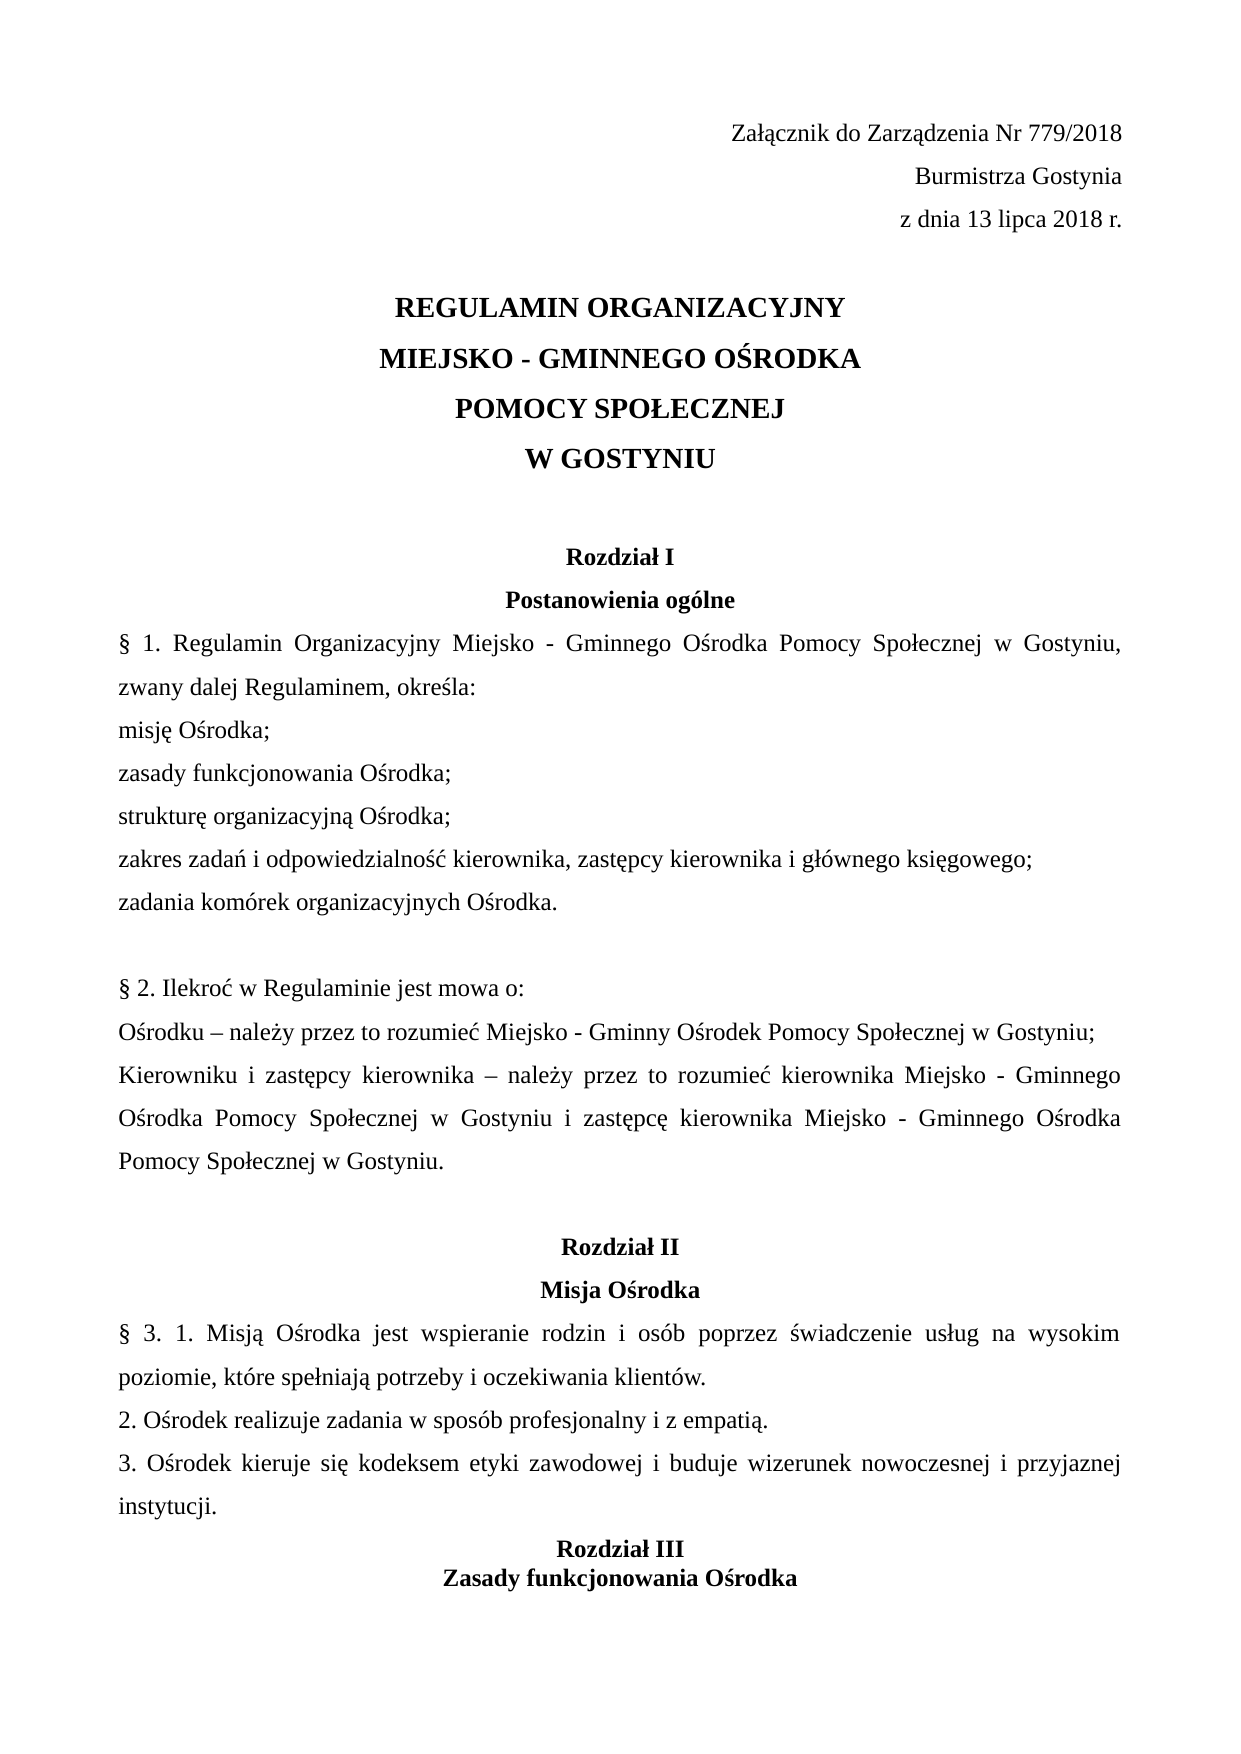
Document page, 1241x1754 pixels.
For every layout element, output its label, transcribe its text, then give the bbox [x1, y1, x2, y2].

text misję Ośrodka; [118, 715, 1122, 743]
text Załącznik do Zarządzenia Nr 779/2018 [118, 118, 1122, 147]
text Zasady funkcjonowania Ośrodka [118, 1563, 1122, 1592]
text W GOSTYNIU [118, 442, 1122, 475]
text z dnia 13 lipca 2018 r. [118, 204, 1122, 233]
text POMOCY SPOŁECZNEJ [118, 391, 1122, 425]
text 3. Ośrodek kieruje się kodeksem etyki zawodowej i buduje wizerunek nowoczesnej i przyjaznej instytucji. [118, 1448, 1122, 1520]
text 2. Ośrodek realizuje zadania w sposób profesjonalny i z empatią. [118, 1405, 1122, 1433]
text § 1. Regulamin Organizacyjny Miejsko - Gminnego Ośrodka Pomocy Społecznej w Gostyniu, zwany dalej Regulaminem, określa: [118, 628, 1122, 700]
subtitle Postanowienia ogólne [118, 585, 1122, 614]
text Ośrodku – należy przez to rozumieć Miejsko - Gminny Ośrodek Pomocy Społecznej w Gostyniu; [118, 1017, 1122, 1045]
text Kierowniku i zastępcy kierownika – należy przez to rozumieć kierownika Miejsko - Gminnego Ośrodka Pomocy Społecznej w Gostyniu i zastępcę kierownika Miejsko - Gminnego Ośrodka Pomocy Społecznej w Gostyniu. [118, 1060, 1122, 1175]
text MIEJSKO - GMINNEGO OŚRODKA [118, 341, 1122, 374]
subtitle Rozdział I [118, 542, 1122, 571]
text zasady funkcjonowania Ośrodka; [118, 758, 1122, 787]
text zakres zadań i odpowiedzialność kierownika, zastępcy kierownika i głównego księgowego; [118, 844, 1122, 873]
text Burmistrza Gostynia [118, 161, 1122, 190]
subtitle Misja Ośrodka [118, 1275, 1122, 1304]
subtitle Rozdział III [118, 1534, 1122, 1563]
text REGULAMIN ORGANIZACYJNY [118, 291, 1122, 324]
subtitle Rozdział II [118, 1232, 1122, 1261]
text zadania komórek organizacyjnych Ośrodka. [118, 887, 1122, 916]
text strukturę organizacyjną Ośrodka; [118, 801, 1122, 830]
text § 3. 1. Misją Ośrodka jest wspieranie rodzin i osób poprzez świadczenie usług na wysokim poziomie, które spełniają potrzeby i oczekiwania klientów. [118, 1318, 1122, 1390]
text § 2. Ilekroć w Regulaminie jest mowa o: [118, 973, 1122, 1002]
